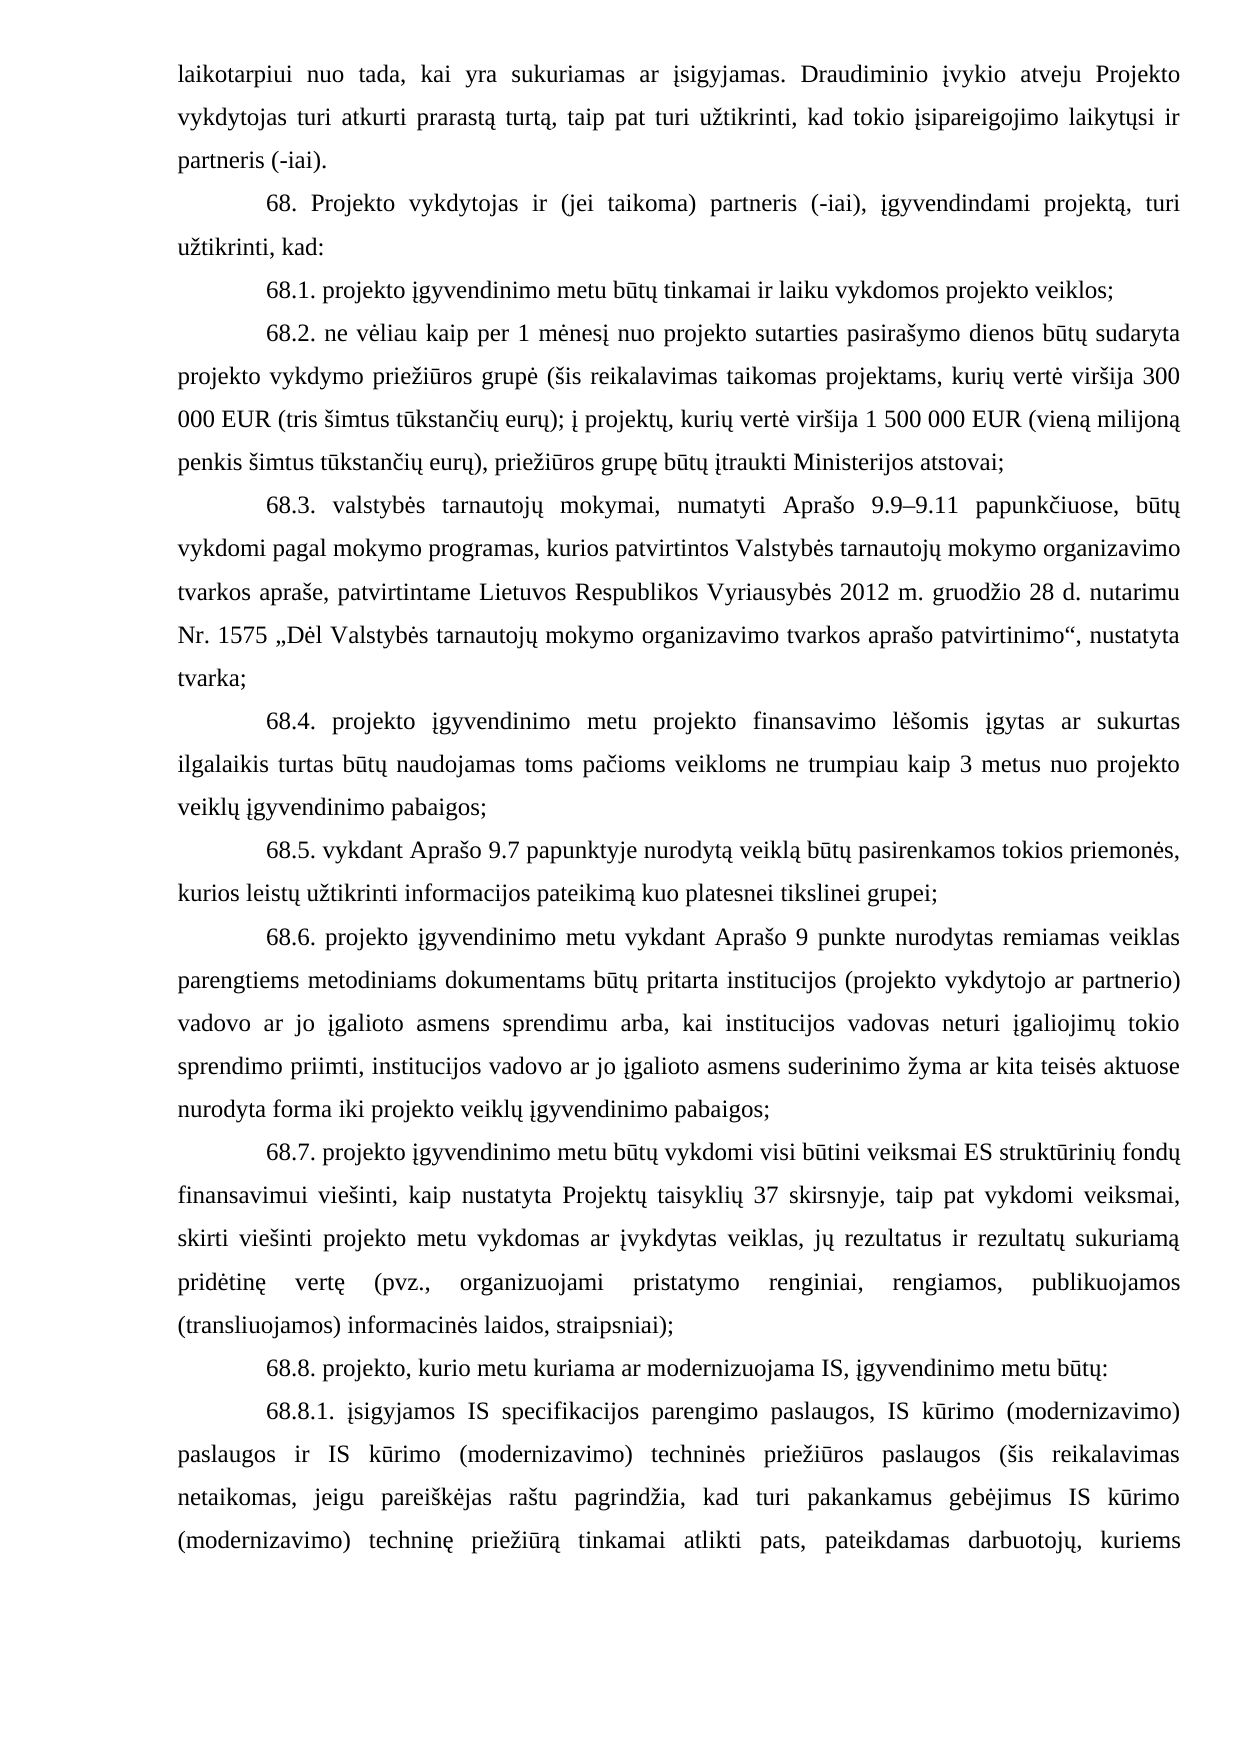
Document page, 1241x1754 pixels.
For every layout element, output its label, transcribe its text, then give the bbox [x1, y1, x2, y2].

text 68.1. projekto įgyvendinimo metu būtų tinkamai ir laiku vykdomos projekto veiklos; [177, 275, 1181, 303]
text laikotarpiui nuo tada, kai yra sukuriamas ar įsigyjamas. Draudiminio įvykio atveju Projekto vykdytojas turi atkurti prarastą turtą, taip pat turi užtikrinti, kad tokio įsipareigojimo laikytųsi ir partneris (-iai). [177, 59, 1181, 174]
text 68.8.1. įsigyjamos IS specifikacijos parengimo paslaugos, IS kūrimo (modernizavimo) paslaugos ir IS kūrimo (modernizavimo) techninės priežiūros paslaugos (šis reikalavimas netaikomas, jeigu pareiškėjas raštu pagrindžia, kad turi pakankamus gebėjimus IS kūrimo (modernizavimo) techninę priežiūrą tinkamai atlikti pats, pateikdamas darbuotojų, kuriems [177, 1396, 1181, 1554]
text 68. Projekto vykdytojas ir (jei taikoma) partneris (-iai), įgyvendindami projektą, turi užtikrinti, kad: [177, 188, 1181, 260]
text 68.6. projekto įgyvendinimo metu vykdant Aprašo 9 punkte nurodytas remiamas veiklas parengtiems metodiniams dokumentams būtų pritarta institucijos (projekto vykdytojo ar partnerio) vadovo ar jo įgalioto asmens sprendimu arba, kai institucijos vadovas neturi įgaliojimų tokio sprendimo priimti, institucijos vadovo ar jo įgalioto asmens suderinimo žyma ar kita teisės aktuose nurodyta forma iki projekto veiklų įgyvendinimo pabaigos; [177, 922, 1181, 1123]
text 68.2. ne vėliau kaip per 1 mėnesį nuo projekto sutarties pasirašymo dienos būtų sudaryta projekto vykdymo priežiūros grupė (šis reikalavimas taikomas projektams, kurių vertė viršija 300 000 EUR (tris šimtus tūkstančių eurų); į projektų, kurių vertė viršija 1 500 000 EUR (vieną milijoną penkis šimtus tūkstančių eurų), priežiūros grupę būtų įtraukti Ministerijos atstovai; [177, 318, 1181, 476]
text 68.3. valstybės tarnautojų mokymai, numatyti Aprašo 9.9–9.11 papunkčiuose, būtų vykdomi pagal mokymo programas, kurios patvirtintos Valstybės tarnautojų mokymo organizavimo tvarkos apraše, patvirtintame Lietuvos Respublikos Vyriausybės 2012 m. gruodžio 28 d. nutarimu Nr. 1575 „Dėl Valstybės tarnautojų mokymo organizavimo tvarkos aprašo patvirtinimo“, nustatyta tvarka; [177, 490, 1181, 692]
text 68.8. projekto, kurio metu kuriama ar modernizuojama IS, įgyvendinimo metu būtų: [177, 1353, 1181, 1382]
text 68.5. vykdant Aprašo 9.7 papunktyje nurodytą veiklą būtų pasirenkamos tokios priemonės, kurios leistų užtikrinti informacijos pateikimą kuo platesnei tikslinei grupei; [177, 835, 1181, 907]
text 68.7. projekto įgyvendinimo metu būtų vykdomi visi būtini veiksmai ES struktūrinių fondų finansavimui viešinti, kaip nustatyta Projektų taisyklių 37 skirsnyje, taip pat vykdomi veiksmai, skirti viešinti projekto metu vykdomas ar įvykdytas veiklas, jų rezultatus ir rezultatų sukuriamą pridėtinę vertę (pvz., organizuojami pristatymo renginiai, rengiamos, publikuojamos (transliuojamos) informacinės laidos, straipsniai); [177, 1137, 1181, 1338]
text 68.4. projekto įgyvendinimo metu projekto finansavimo lėšomis įgytas ar sukurtas ilgalaikis turtas būtų naudojamas toms pačioms veikloms ne trumpiau kaip 3 metus nuo projekto veiklų įgyvendinimo pabaigos; [177, 706, 1181, 821]
